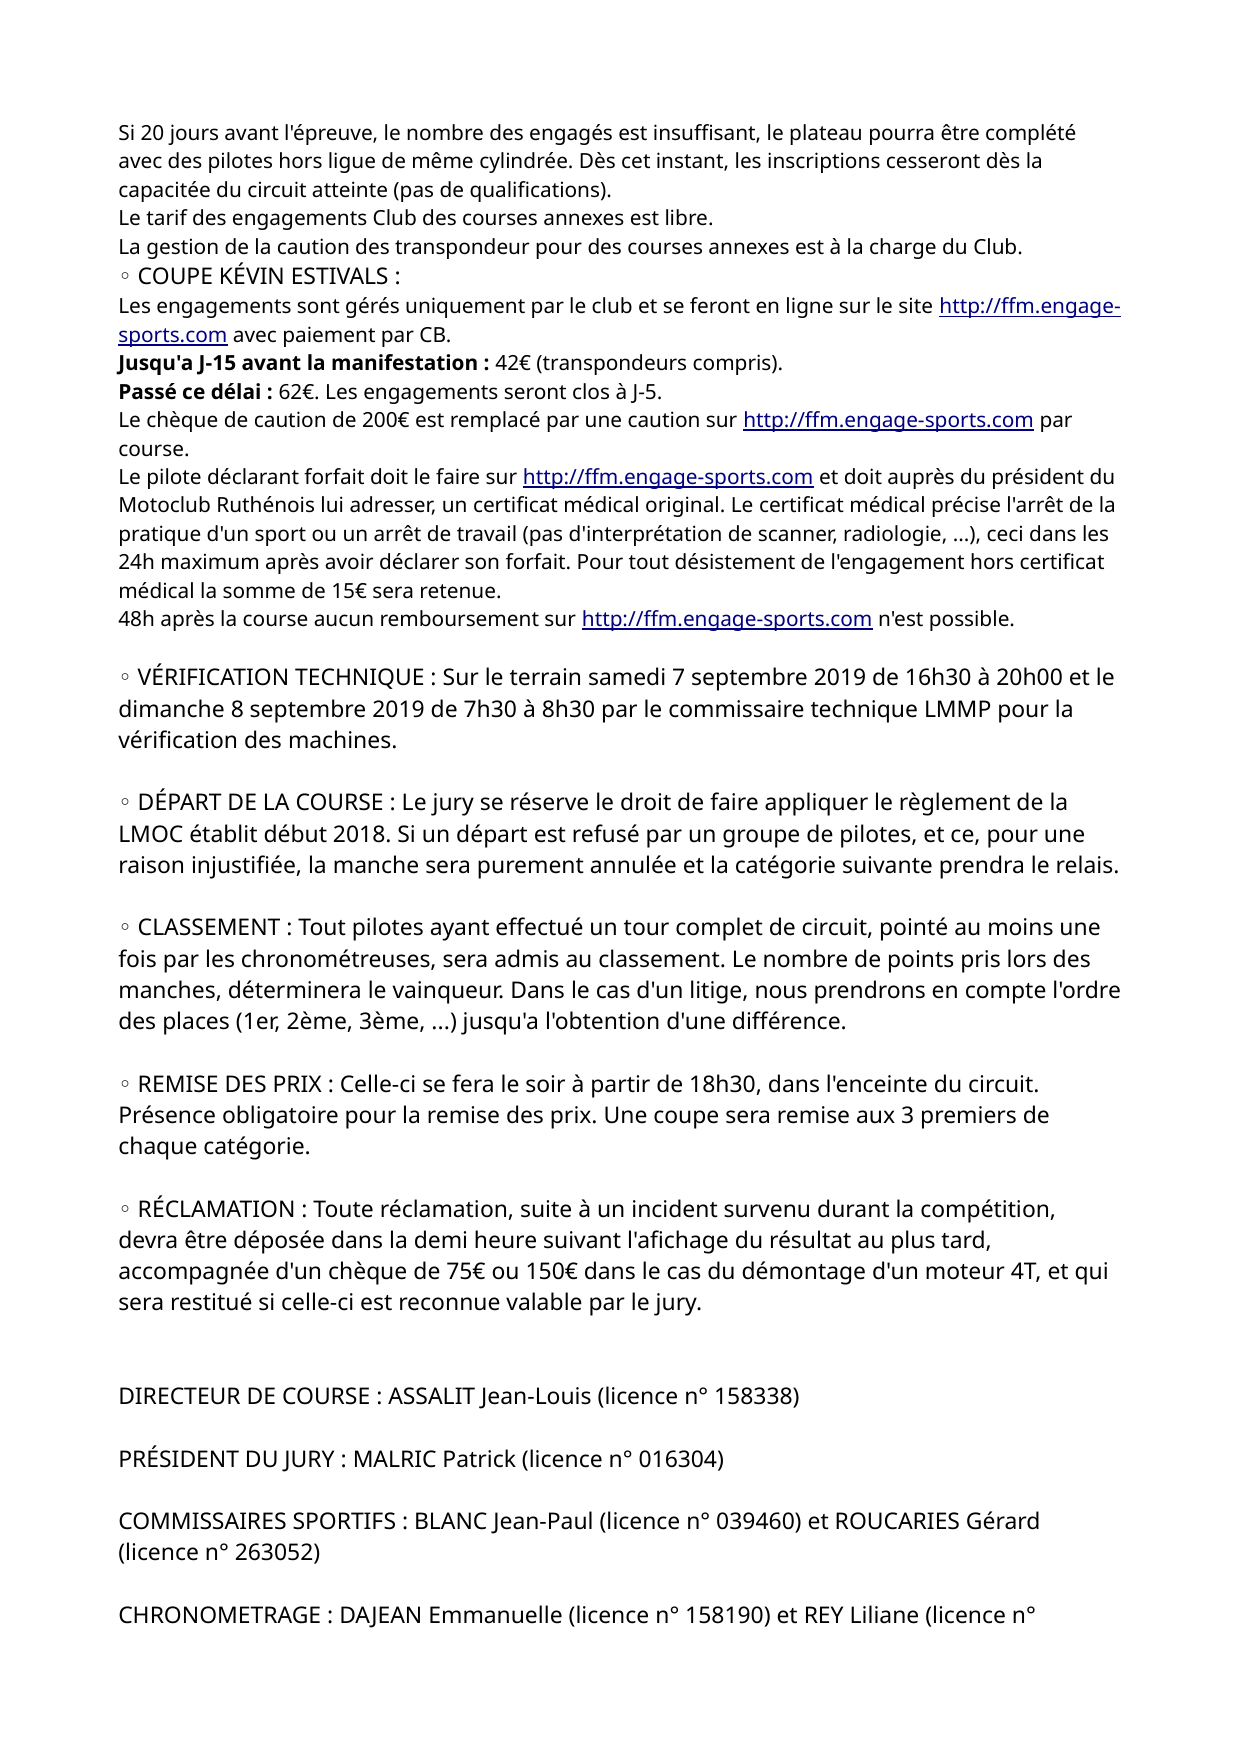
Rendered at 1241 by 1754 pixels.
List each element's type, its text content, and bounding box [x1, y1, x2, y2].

text ◦ CLASSEMENT : Tout pilotes ayant effectué un tour complet de circuit, pointé au moins une fois par les chronométreuses, sera admis au classement. Le nombre de points pris lors des manches, déterminera le vainqueur. Dans le cas d'un litige, nous prendrons en compte l'ordre des places (1er, 2ème, 3ème, ...) jusqu'a l'obtention d'une différence. [118, 911, 1122, 1036]
text CHRONOMETRAGE : DAJEAN Emmanuelle (licence n° 158190) et REY Liliane (licence n° [118, 1599, 1122, 1630]
text ◦ REMISE DES PRIX : Celle-ci se fera le soir à partir de 18h30, dans l'enceinte du circuit. Présence obligatoire pour la remise des prix. Une coupe sera remise aux 3 premiers de chaque catégorie. [118, 1067, 1122, 1161]
text DIRECTEUR DE COURSE : ASSALIT Jean-Louis (licence n° 158338) [118, 1380, 1122, 1411]
text ◦ DÉPART DE LA COURSE : Le jury se réserve le droit de faire appliquer le règlement de la LMOC établit début 2018. Si un départ est refusé par un groupe de pilotes, et ce, pour une raison injustifiée, la manche sera purement annulée et la catégorie suivante prendra le relais. [118, 786, 1122, 880]
text Le pilote déclarant forfait doit le faire sur http://ffm.engage-sports.com et doit auprès du président du Motoclub Ruthénois lui adresser, un certificat médical original. Le certificat médical précise l'arrêt de la pratique d'un sport ou un arrêt de travail (pas d'interprétation de scanner, radiologie, ...), ceci dans les 24h maximum après avoir déclarer son forfait. Pour tout désistement de l'engagement hors certificat médical la somme de 15€ sera retenue. [118, 462, 1122, 604]
text COMMISSAIRES SPORTIFS : BLANC Jean-Paul (licence n° 039460) et ROUCARIES Gérard (licence n° 263052) [118, 1505, 1122, 1567]
text Le chèque de caution de 200€ est remplacé par une caution sur http://ffm.engage-sports.com par course. [118, 405, 1122, 462]
text Passé ce délai : 62€. Les engagements seront clos à J-5. [118, 377, 1122, 405]
text PRÉSIDENT DU JURY : MALRIC Patrick (licence n° 016304) [118, 1442, 1122, 1474]
text ◦ RÉCLAMATION : Toute réclamation, suite à un incident survenu durant la compétition, devra être déposée dans la demi heure suivant l'afichage du résultat au plus tard, accompagnée d'un chèque de 75€ ou 150€ dans le cas du démontage d'un moteur 4T, et qui sera restitué si celle-ci est reconnue valable par le jury. [118, 1192, 1122, 1317]
text Jusqu'a J-15 avant la manifestation : 42€ (transpondeurs compris). [118, 348, 1122, 377]
text Si 20 jours avant l'épreuve, le nombre des engagés est insuffisant, le plateau pourra être complété avec des pilotes hors ligue de même cylindrée. Dès cet instant, les inscriptions cesseront dès la capacitée du circuit atteinte (pas de qualifications). [118, 118, 1122, 203]
text ◦ COUPE KÉVIN ESTIVALS : [118, 260, 1122, 292]
text La gestion de la caution des transpondeur pour des courses annexes est à la charge du Club. [118, 232, 1122, 260]
text ◦ VÉRIFICATION TECHNIQUE : Sur le terrain samedi 7 septembre 2019 de 16h30 à 20h00 et le dimanche 8 septembre 2019 de 7h30 à 8h30 par le commissaire technique LMMP pour la vérification des machines. [118, 661, 1122, 755]
text 48h après la course aucun remboursement sur http://ffm.engage-sports.com n'est possible. [118, 604, 1122, 633]
text Le tarif des engagements Club des courses annexes est libre. [118, 203, 1122, 232]
text Les engagements sont gérés uniquement par le club et se feront en ligne sur le site http://ffm.engage-sports.com avec paiement par CB. [118, 292, 1122, 348]
